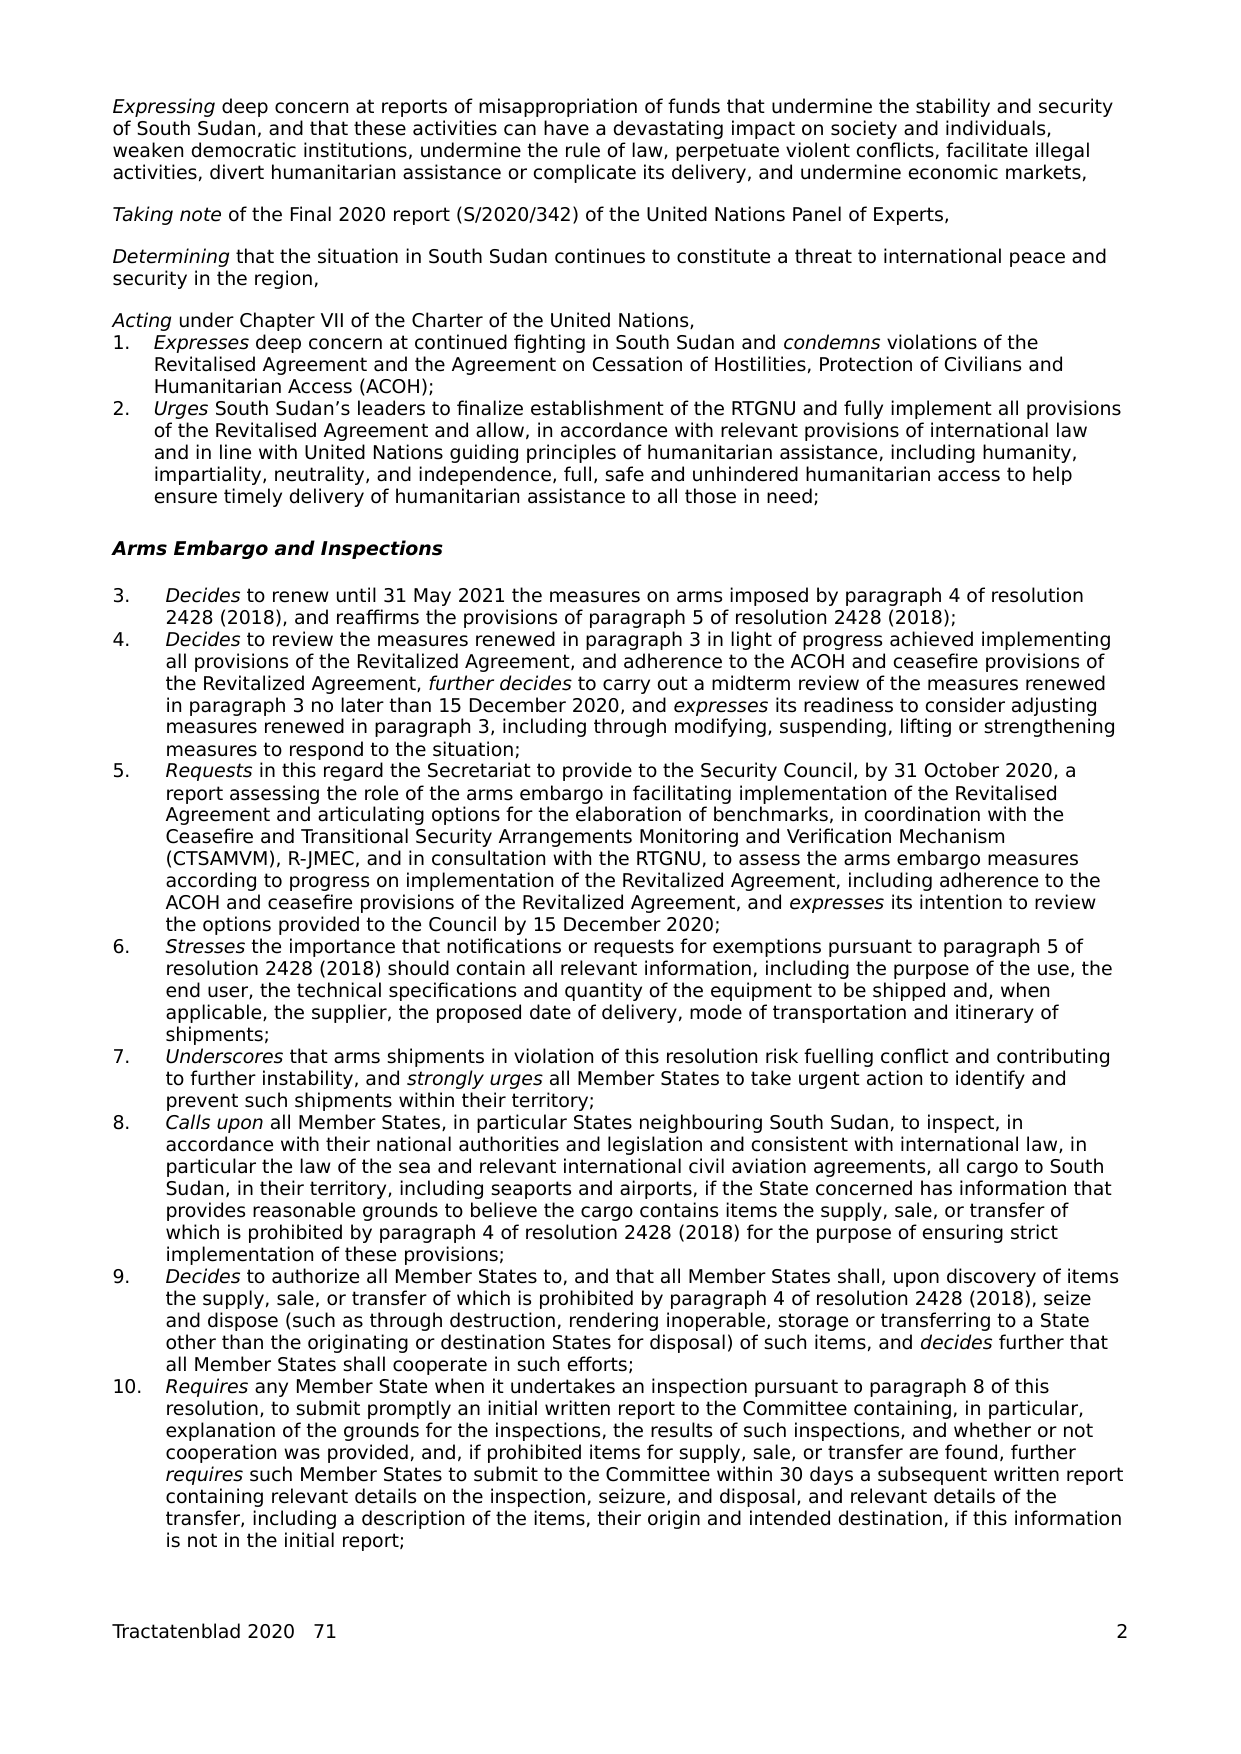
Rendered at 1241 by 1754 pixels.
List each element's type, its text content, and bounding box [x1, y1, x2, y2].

text Determining that the situation in South Sudan continues to constitute a threat to international peace and security in the region, [112, 246, 1128, 290]
text 1. Expresses deep concern at continued fighting in South Sudan and condemns violations of the Revitalised Agreement and the Agreement on Cessation of Hostilities, Protection of Civilians and Humanitarian Access (ACOH); [112, 332, 1128, 398]
text 8. Calls upon all Member States, in particular States neighbouring South Sudan, to inspect, in accordance with their national authorities and legislation and consistent with international law, in particular the law of the sea and relevant international civil aviation agreements, all cargo to South Sudan, in their territory, including seaports and airports, if the State concerned has information that provides reasonable grounds to believe the cargo contains items the supply, sale, or transfer of which is prohibited by paragraph 4 of resolution 2428 (2018) for the purpose of ensuring strict implementation of these provisions; [112, 1112, 1128, 1266]
text Taking note of the Final 2020 report (S/2020/342) of the United Nations Panel of Experts, [112, 204, 1128, 226]
text Acting under Chapter VII of the Charter of the United Nations, [112, 310, 1128, 332]
subtitle Arms Embargo and Inspections [112, 538, 1128, 559]
text 7. Underscores that arms shipments in violation of this resolution risk fuelling conflict and contributing to further instability, and strongly urges all Member States to take urgent action to identify and prevent such shipments within their territory; [112, 1046, 1128, 1112]
text 4. Decides to review the measures renewed in paragraph 3 in light of progress achieved implementing all provisions of the Revitalized Agreement, and adherence to the ACOH and ceasefire provisions of the Revitalized Agreement, further decides to carry out a midterm review of the measures renewed in paragraph 3 no later than 15 December 2020, and expresses its readiness to consider adjusting measures renewed in paragraph 3, including through modifying, suspending, lifting or strengthening measures to respond to the situation; [112, 628, 1128, 760]
text 5. Requests in this regard the Secretariat to provide to the Security Council, by 31 October 2020, a report assessing the role of the arms embargo in facilitating implementation of the Revitalised Agreement and articulating options for the elaboration of benchmarks, in coordination with the Ceasefire and Transitional Security Arrangements Monitoring and Verification Mechanism (CTSAMVM), R-JMEC, and in consultation with the RTGNU, to assess the arms embargo measures according to progress on implementation of the Revitalized Agreement, including adherence to the ACOH and ceasefire provisions of the Revitalized Agreement, and expresses its intention to review the options provided to the Council by 15 December 2020; [112, 760, 1128, 936]
text 2. Urges South Sudan’s leaders to finalize establishment of the RTGNU and fully implement all provisions of the Revitalised Agreement and allow, in accordance with relevant provisions of international law and in line with United Nations guiding principles of humanitarian assistance, including humanity, impartiality, neutrality, and independence, full, safe and unhindered humanitarian access to help ensure timely delivery of humanitarian assistance to all those in need; [112, 398, 1128, 508]
text 9. Decides to authorize all Member States to, and that all Member States shall, upon discovery of items the supply, sale, or transfer of which is prohibited by paragraph 4 of resolution 2428 (2018), seize and dispose (such as through destruction, rendering inoperable, storage or transferring to a State other than the originating or destination States for disposal) of such items, and decides further that all Member States shall cooperate in such efforts; [112, 1266, 1128, 1376]
text Expressing deep concern at reports of misappropriation of funds that undermine the stability and security of South Sudan, and that these activities can have a devastating impact on society and individuals, weaken democratic institutions, undermine the rule of law, perpetuate violent conflicts, facilitate illegal activities, divert humanitarian assistance or complicate its delivery, and undermine economic markets, [112, 96, 1128, 184]
text 3. Decides to renew until 31 May 2021 the measures on arms imposed by paragraph 4 of resolution 2428 (2018), and reaffirms the provisions of paragraph 5 of resolution 2428 (2018); [112, 584, 1128, 628]
text 6. Stresses the importance that notifications or requests for exemptions pursuant to paragraph 5 of resolution 2428 (2018) should contain all relevant information, including the purpose of the use, the end user, the technical specifications and quantity of the equipment to be shipped and, when applicable, the supplier, the proposed date of delivery, mode of transportation and itinerary of shipments; [112, 936, 1128, 1046]
text 10. Requires any Member State when it undertakes an inspection pursuant to paragraph 8 of this resolution, to submit promptly an initial written report to the Committee containing, in particular, explanation of the grounds for the inspections, the results of such inspections, and whether or not cooperation was provided, and, if prohibited items for supply, sale, or transfer are found, further requires such Member States to submit to the Committee within 30 days a subsequent written report containing relevant details on the inspection, seizure, and disposal, and relevant details of the transfer, including a description of the items, their origin and intended destination, if this information is not in the initial report; [112, 1376, 1128, 1552]
